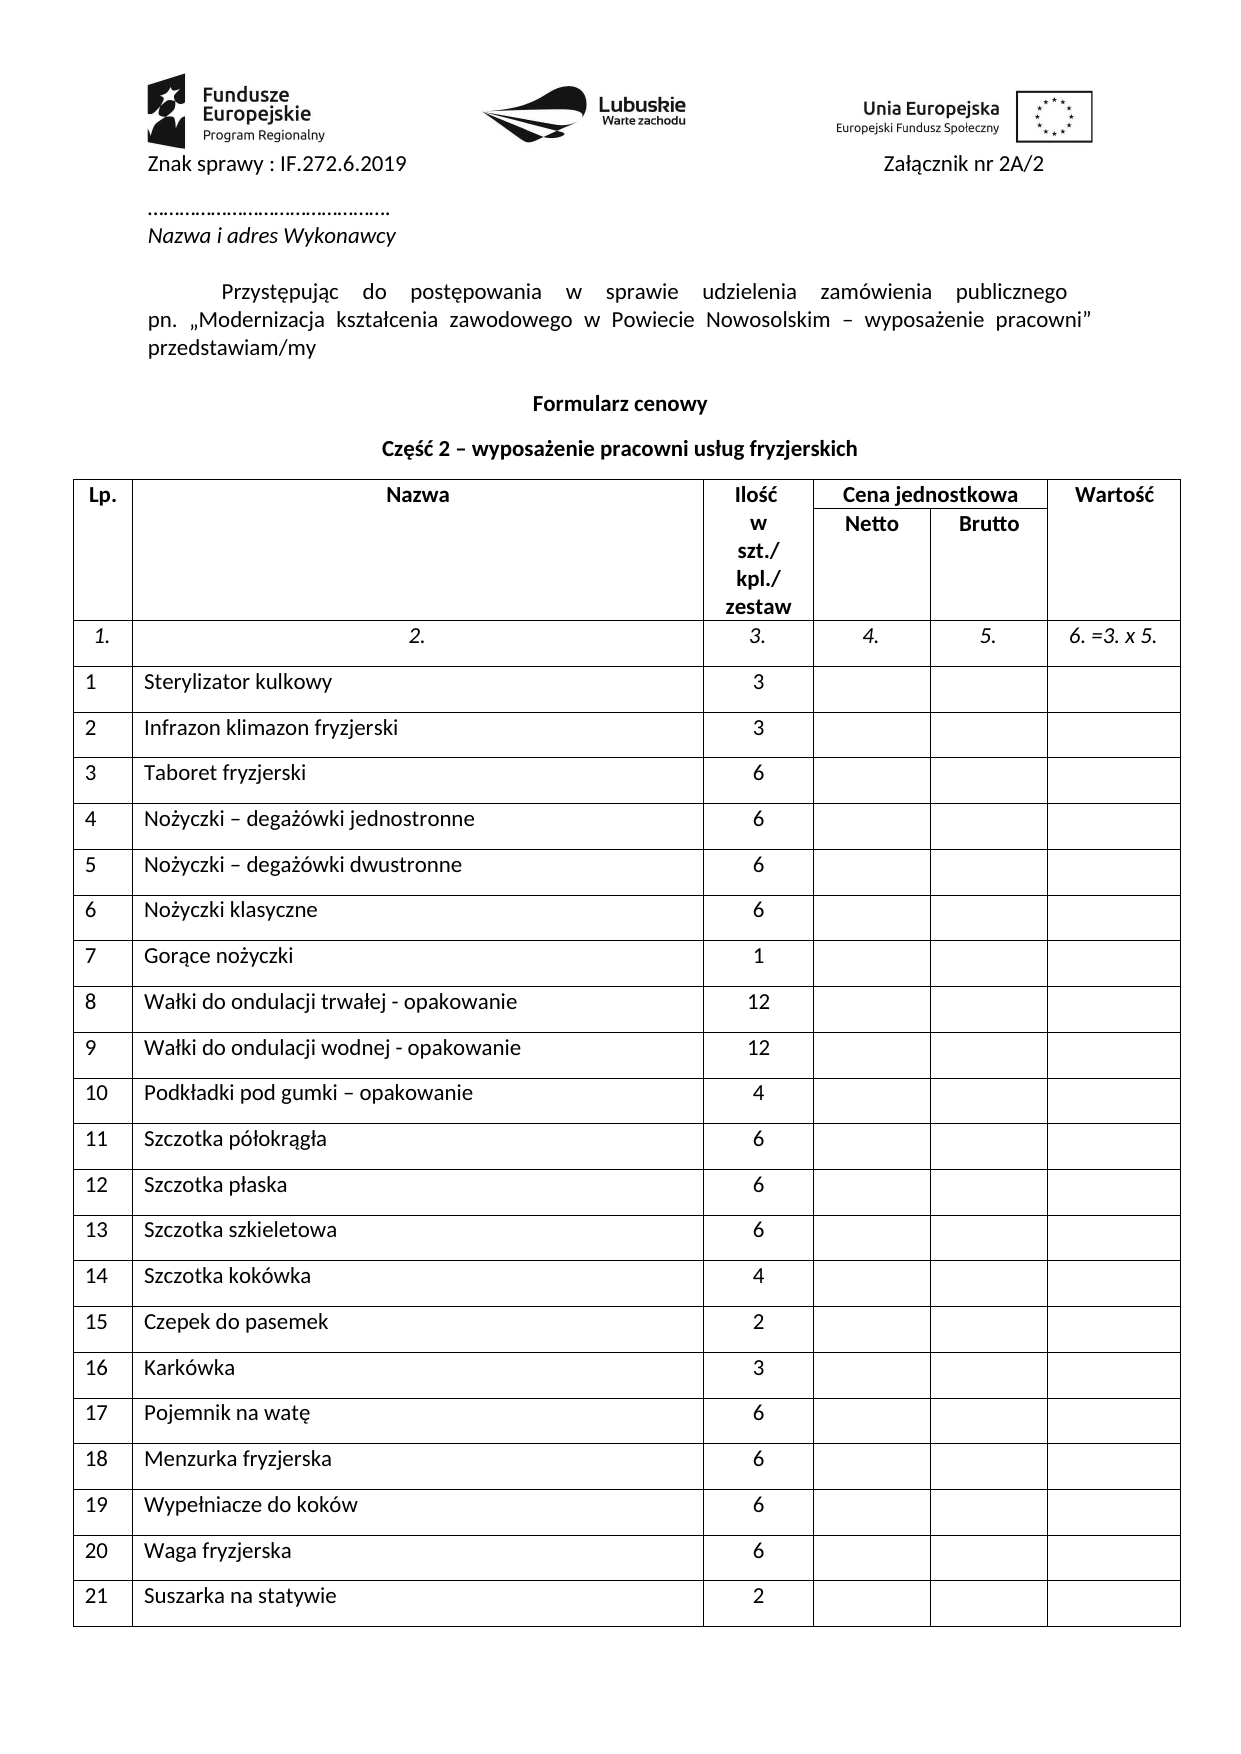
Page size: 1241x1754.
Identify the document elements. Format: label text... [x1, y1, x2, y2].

table_cell 6 [704, 1170, 813, 1214]
table_header Lp. [74, 480, 132, 620]
table_cell [1048, 667, 1180, 712]
table_cell [931, 1033, 1047, 1077]
table_header Cena jednostkowa [814, 480, 1047, 508]
table_cell 10 [74, 1079, 132, 1123]
table_cell Netto [814, 509, 930, 620]
table_cell [931, 941, 1047, 986]
table_header Nazwa [133, 480, 703, 620]
table_cell Waga fryzjerska [133, 1536, 703, 1580]
table_cell [814, 896, 930, 940]
table_cell [1048, 1170, 1180, 1214]
table_cell [814, 1216, 930, 1260]
table_cell [931, 1490, 1047, 1535]
table_cell Wałki do ondulacji trwałej - opakowanie [133, 987, 703, 1032]
table_cell 4 [704, 1079, 813, 1123]
table_cell [1048, 987, 1180, 1032]
table_cell [931, 804, 1047, 849]
table_cell [814, 1033, 930, 1077]
text Nazwa i adres Wykonawcy [148, 221, 1093, 249]
table_cell Szczotka szkieletowa [133, 1216, 703, 1260]
table_cell [1048, 1033, 1180, 1077]
table_cell [814, 1353, 930, 1397]
table_cell 2 [704, 1581, 813, 1626]
table_cell 3 [704, 1353, 813, 1397]
table_cell [814, 1307, 930, 1352]
table_cell 18 [74, 1444, 132, 1489]
table_cell [1048, 850, 1180, 894]
table_header Ilość w szt./kpl./zestaw [704, 480, 813, 620]
table_cell [931, 1581, 1047, 1626]
table_cell [931, 1261, 1047, 1306]
table_cell Podkładki pod gumki – opakowanie [133, 1079, 703, 1123]
table_cell [814, 1079, 930, 1123]
table_cell [931, 758, 1047, 803]
table_cell 13 [74, 1216, 132, 1260]
table_cell [814, 1444, 930, 1489]
table_cell 21 [74, 1581, 132, 1626]
table_cell [1048, 758, 1180, 803]
table_cell 6 [704, 804, 813, 849]
table_cell [814, 804, 930, 849]
table_cell [1048, 1536, 1180, 1580]
table_cell 6 [704, 758, 813, 803]
table_cell 12 [74, 1170, 132, 1214]
table_cell 6 [704, 1216, 813, 1260]
table_cell [1048, 1079, 1180, 1123]
table_cell Sterylizator kulkowy [133, 667, 703, 712]
table_cell Nożyczki – degażówki dwustronne [133, 850, 703, 894]
table_cell [1048, 1261, 1180, 1306]
table_cell Wałki do ondulacji wodnej - opakowanie [133, 1033, 703, 1077]
table_cell 6 [704, 1399, 813, 1443]
table_cell [1048, 713, 1180, 757]
table_cell 14 [74, 1261, 132, 1306]
table_cell 17 [74, 1399, 132, 1443]
table_cell Nożyczki – degażówki jednostronne [133, 804, 703, 849]
table_cell 6 [704, 1536, 813, 1580]
table_cell 3 [74, 758, 132, 803]
table_cell 5. [931, 621, 1047, 666]
table_header Wartość [1048, 480, 1180, 620]
table_cell [1048, 804, 1180, 849]
table_cell [814, 1399, 930, 1443]
table_cell [1048, 941, 1180, 986]
table_cell Menzurka fryzjerska [133, 1444, 703, 1489]
table_cell [931, 896, 1047, 940]
table_cell [814, 667, 930, 712]
table_cell Szczotka płaska [133, 1170, 703, 1214]
table_cell Pojemnik na watę [133, 1399, 703, 1443]
table_cell 4 [74, 804, 132, 849]
table_cell [931, 1216, 1047, 1260]
table_cell 4 [704, 1261, 813, 1306]
table_cell 12 [704, 1033, 813, 1077]
table_cell 6. =3. x 5. [1048, 621, 1180, 666]
text Część 2 – wyposażenie pracowni usług fryzjerskich [148, 434, 1093, 462]
table_cell [931, 713, 1047, 757]
table_cell Suszarka na statywie [133, 1581, 703, 1626]
table_cell 6 [704, 1124, 813, 1169]
table_cell Brutto [931, 509, 1047, 620]
table_cell 7 [74, 941, 132, 986]
table_cell [931, 1536, 1047, 1580]
table_cell [814, 758, 930, 803]
table_cell 6 [74, 896, 132, 940]
table_cell [931, 1399, 1047, 1443]
table_cell 15 [74, 1307, 132, 1352]
table_cell [814, 941, 930, 986]
table_cell [931, 1124, 1047, 1169]
table_cell 8 [74, 987, 132, 1032]
table_cell Infrazon klimazon fryzjerski [133, 713, 703, 757]
table_cell Wypełniacze do koków [133, 1490, 703, 1535]
table_cell 4. [814, 621, 930, 666]
text ………………………………………. [148, 193, 1093, 221]
table_cell 3 [704, 713, 813, 757]
table_cell 6 [704, 896, 813, 940]
table_cell 19 [74, 1490, 132, 1535]
text Znak sprawy : IF.272.6.2019 Załącznik nr 2A/2 [148, 149, 1093, 177]
table_cell [814, 713, 930, 757]
table_cell [814, 850, 930, 894]
table_cell 12 [704, 987, 813, 1032]
table_cell [1048, 896, 1180, 940]
table_cell 2 [74, 713, 132, 757]
table_cell [814, 987, 930, 1032]
table_cell [814, 1536, 930, 1580]
table_cell 20 [74, 1536, 132, 1580]
table_cell [814, 1170, 930, 1214]
table_cell [931, 1444, 1047, 1489]
table_cell [931, 1353, 1047, 1397]
table_cell [931, 850, 1047, 894]
table_cell [1048, 1444, 1180, 1489]
table_cell 5 [74, 850, 132, 894]
table_cell [814, 1581, 930, 1626]
table_cell [814, 1261, 930, 1306]
table_cell [814, 1124, 930, 1169]
table_cell [931, 1079, 1047, 1123]
table_cell Karkówka [133, 1353, 703, 1397]
table_cell Czepek do pasemek [133, 1307, 703, 1352]
table_cell [1048, 1353, 1180, 1397]
table_cell 1. [74, 621, 132, 666]
table_cell 6 [704, 1490, 813, 1535]
table_cell [931, 987, 1047, 1032]
table_cell 1 [74, 667, 132, 712]
table_cell Szczotka kokówka [133, 1261, 703, 1306]
table_cell 3. [704, 621, 813, 666]
table_cell 11 [74, 1124, 132, 1169]
table_cell [931, 1307, 1047, 1352]
text Formularz cenowy [148, 389, 1093, 418]
table_cell [1048, 1490, 1180, 1535]
table_cell 6 [704, 1444, 813, 1489]
table_cell Taboret fryzjerski [133, 758, 703, 803]
table_cell [1048, 1399, 1180, 1443]
table_cell [1048, 1124, 1180, 1169]
table_cell 6 [704, 850, 813, 894]
table_cell Gorące nożyczki [133, 941, 703, 986]
table_cell [1048, 1581, 1180, 1626]
text Przystępując do postępowania w sprawie udzielenia zamówienia publicznego pn. „Modernizacja kształcenia zawodowego w Powiecie Nowosolskim – wyposażenie pracowni” przedstawiam/my [148, 277, 1093, 389]
table_cell [1048, 1216, 1180, 1260]
table_cell 9 [74, 1033, 132, 1077]
table_cell 16 [74, 1353, 132, 1397]
table_cell 1 [704, 941, 813, 986]
table_cell [814, 1490, 930, 1535]
table_cell 3 [704, 667, 813, 712]
table_cell [1048, 1307, 1180, 1352]
table_cell Nożyczki klasyczne [133, 896, 703, 940]
table_cell [931, 667, 1047, 712]
table_cell [931, 1170, 1047, 1214]
table_cell Szczotka półokrągła [133, 1124, 703, 1169]
table_cell 2. [133, 621, 703, 666]
table_cell 2 [704, 1307, 813, 1352]
